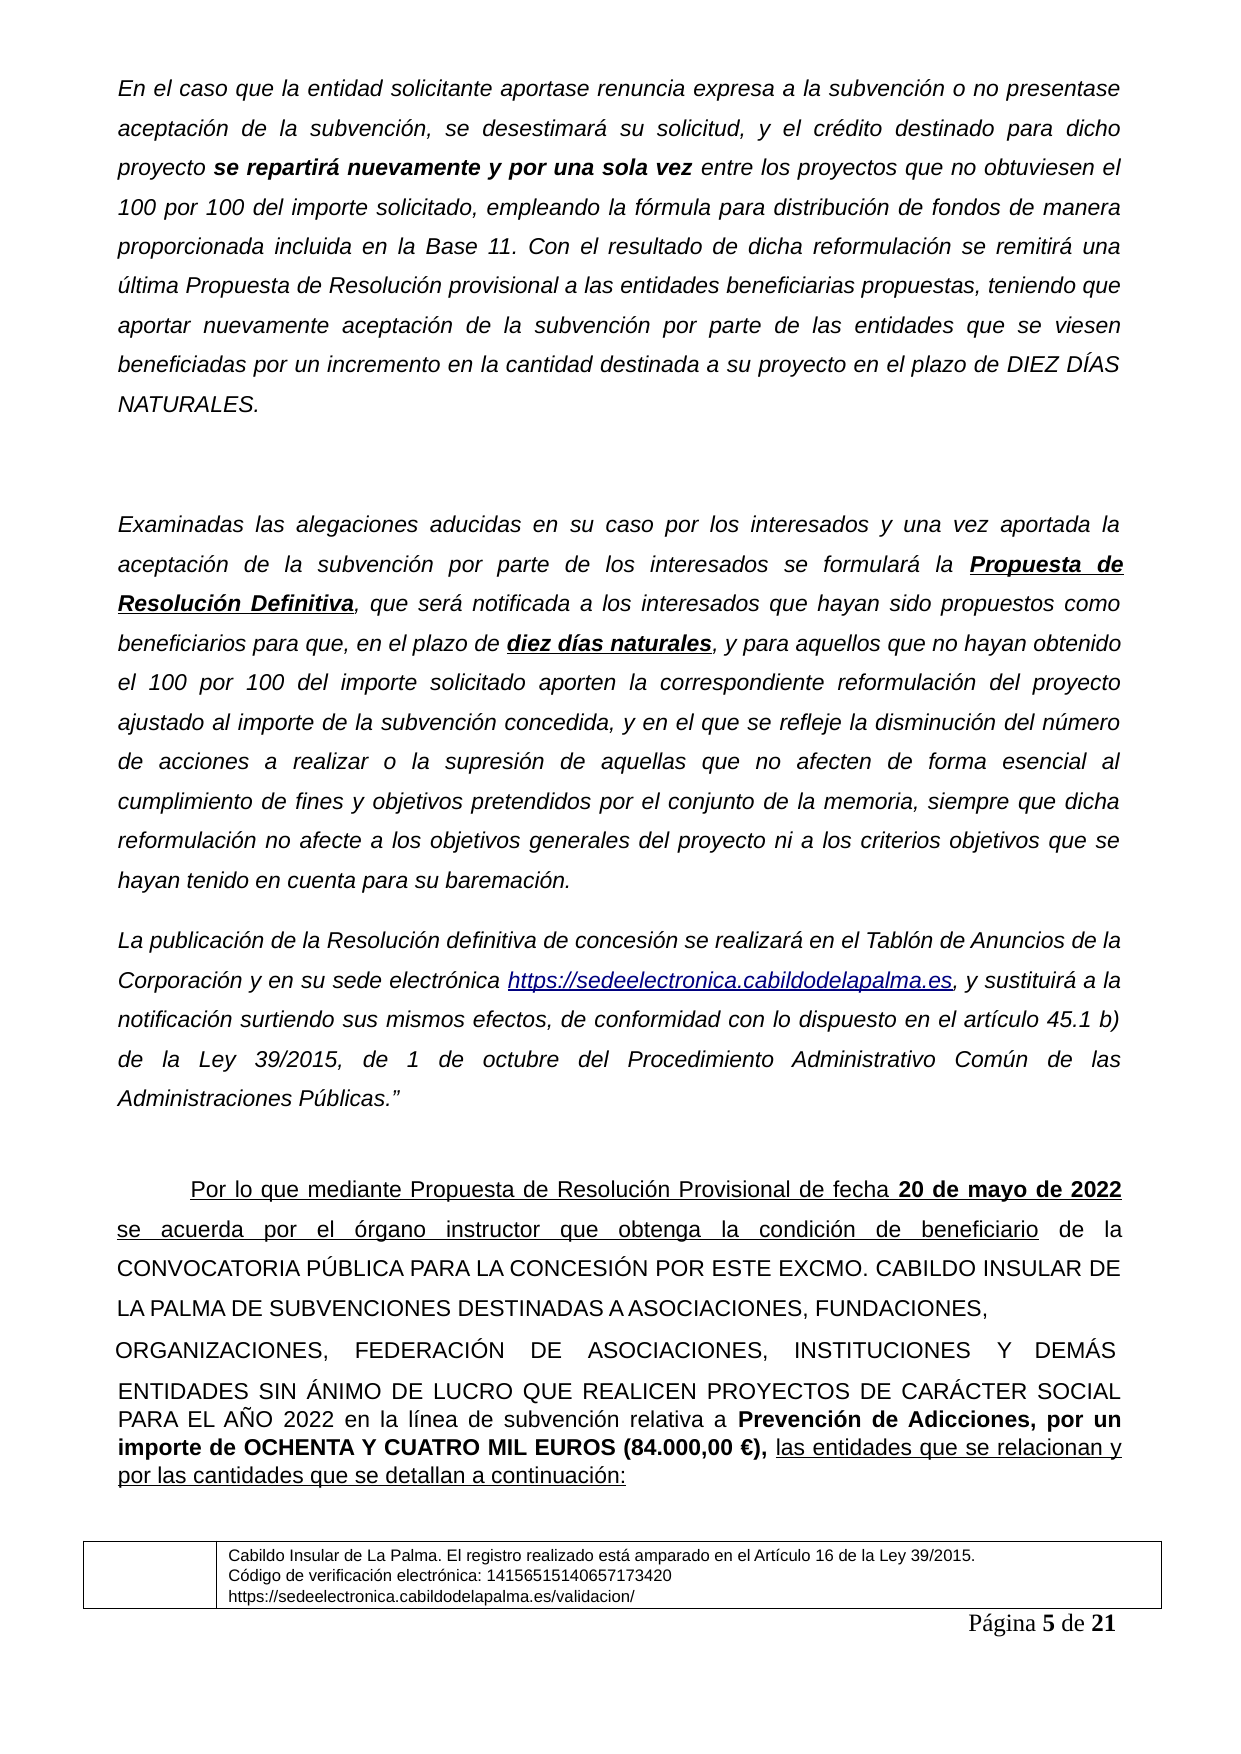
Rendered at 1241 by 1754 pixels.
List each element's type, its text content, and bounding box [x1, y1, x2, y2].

text La publicación de la Resolución definitiva de concesión se realizará en el Tablón de Anuncios de la Corporación y en su sede electrónica https://sedeelectronica.cabildodelapalma.es, y sustituirá a la notificación surtiendo sus mismos efectos, de conformidad con lo dispuesto en el artículo 45.1 b) de la Ley 39/2015, de 1 de octubre del Procedimiento Administrativo Común de las Administraciones Públicas.” [118, 927, 1124, 1111]
text ENTIDADES SIN ÁNIMO DE LUCRO QUE REALICEN PROYECTOS DE CARÁCTER SOCIAL PARA EL AÑO 2022 en la línea de subvención relativa a Prevención de Adicciones, por un importe de OCHENTA Y CUATRO MIL EUROS (84.000,00 €), las entidades que se relacionan y por las cantidades que se detallan a continuación: [118, 1378, 1122, 1489]
text Examinadas las alegaciones aducidas en su caso por los interesados y una vez aportada la aceptación de la subvención por parte de los interesados se formulará la Propuesta de Resolución Definitiva, que será notificada a los interesados que hayan sido propuestos como beneficiarios para que, en el plazo de diez días naturales, y para aquellos que no hayan obtenido el 100 por 100 del importe solicitado aporten la correspondiente reformulación del proyecto ajustado al importe de la subvención concedida, y en el que se refleje la disminución del número de acciones a realizar o la supresión de aquellas que no afecten de forma esencial al cumplimiento de fines y objetivos pretendidos por el conjunto de la memoria, siempre que dicha reformulación no afecte a los objetivos generales del proyecto ni a los criterios objetivos que se hayan tenido en cuenta para su baremación. [118, 511, 1124, 893]
text En el caso que la entidad solicitante aportase renuncia expresa a la subvención o no presentase aceptación de la subvención, se desestimará su solicitud, y el crédito destinado para dicho proyecto se repartirá nuevamente y por una sola vez entre los proyectos que no obtuviesen el 100 por 100 del importe solicitado, empleando la fórmula para distribución de fondos de manera proporcionada incluida en la Base 11. Con el resultado de dicha reformulación se remitirá una última Propuesta de Resolución provisional a las entidades beneficiarias propuestas, teniendo que aportar nuevamente aceptación de la subvención por parte de las entidades que se viesen beneficiadas por un incremento en la cantidad destinada a su proyecto en el plazo de DIEZ DÍAS NATURALES. [118, 75, 1124, 417]
text Por lo que mediante Propuesta de Resolución Provisional de fecha 20 de mayo de 2022 se acuerda por el órgano instructor que obtenga la condición de beneficiario de la CONVOCATORIA PÚBLICA PARA LA CONCESIÓN POR ESTE EXCMO. CABILDO INSULAR DE LA PALMA DE SUBVENCIONES DESTINADAS A ASOCIACIONES, FUNDACIONES, [117, 1176, 1122, 1321]
text ORGANIZACIONES, FEDERACIÓN DE ASOCIACIONES, INSTITUCIONES Y DEMÁS [84, 1336, 1122, 1364]
